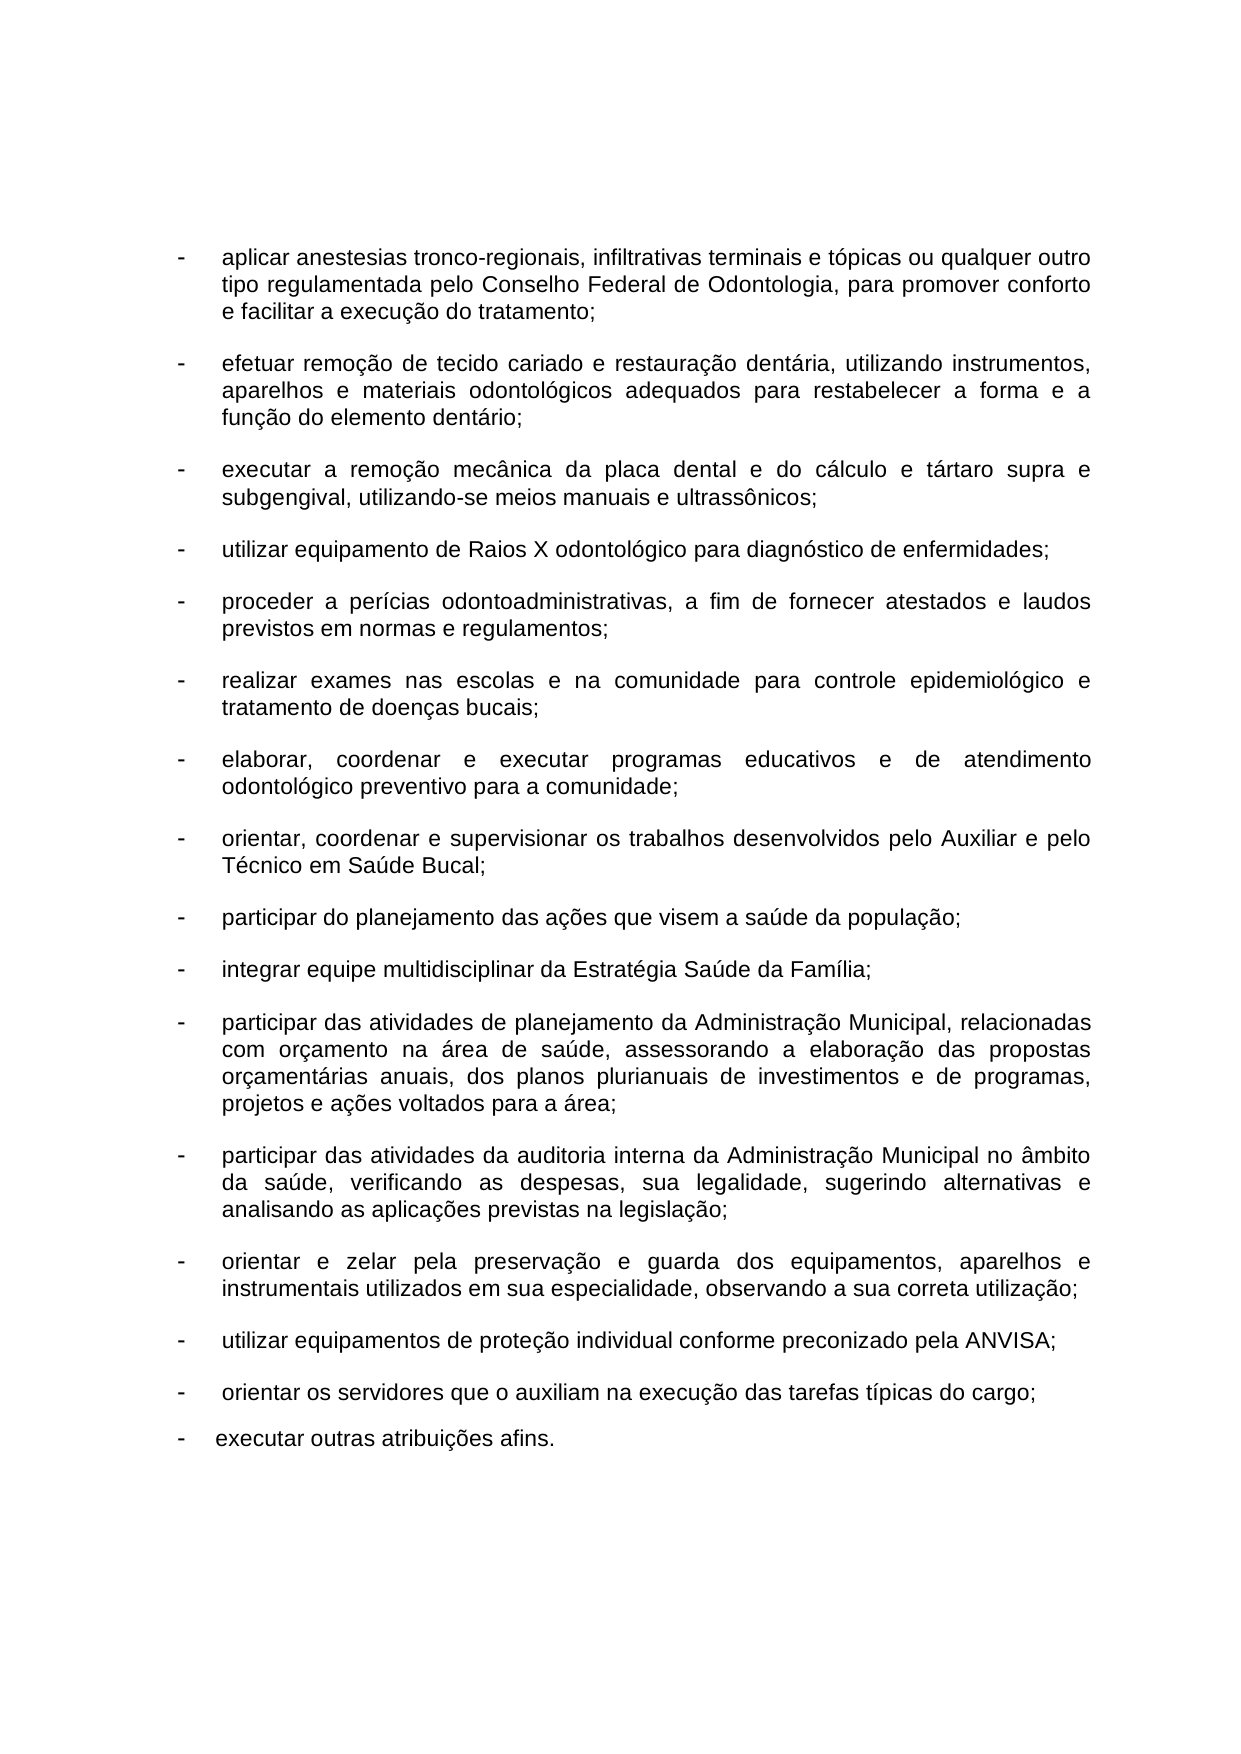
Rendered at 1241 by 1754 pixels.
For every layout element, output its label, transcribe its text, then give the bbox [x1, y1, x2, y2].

list orientar, coordenar e supervisionar os trabalhos desenvolvidos pelo Auxiliar e pelo Técnico em Saúde Bucal; [177, 824, 1092, 879]
list proceder a perícias odontoadministrativas, a fim de fornecer atestados e laudos previstos em normas e regulamentos; [177, 587, 1092, 641]
list utilizar equipamento de Raios X odontológico para diagnóstico de enfermidades; [177, 535, 1092, 562]
list orientar e zelar pela preservação e guarda dos equipamentos, aparelhos e instrumentais utilizados em sua especialidade, observando a sua correta utilização; [177, 1247, 1092, 1302]
list participar do planejamento das ações que visem a saúde da população; [177, 904, 1092, 931]
list orientar os servidores que o auxiliam na execução das tarefas típicas do cargo; [177, 1379, 1092, 1406]
list integrar equipe multidisciplinar da Estratégia Saúde da Família; [177, 956, 1092, 983]
list executar outras atribuições afins. [177, 1424, 1092, 1452]
list efetuar remoção de tecido cariado e restauração dentária, utilizando instrumentos, aparelhos e materiais odontológicos adequados para restabelecer a forma e a função do elemento dentário; [177, 349, 1092, 431]
list aplicar anestesias tronco-regionais, infiltrativas terminais e tópicas ou qualquer outro tipo regulamentada pelo Conselho Federal de Odontologia, para promover conforto e facilitar a execução do tratamento; [177, 243, 1092, 324]
list elaborar, coordenar e executar programas educativos e de atendimento odontológico preventivo para a comunidade; [177, 745, 1092, 799]
list participar das atividades de planejamento da Administração Municipal, relacionadas com orçamento na área de saúde, assessorando a elaboração das propostas orçamentárias anuais, dos planos plurianuais de investimentos e de programas, projetos e ações voltados para a área; [177, 1008, 1092, 1116]
list executar a remoção mecânica da placa dental e do cálculo e tártaro supra e subgengival, utilizando-se meios manuais e ultrassônicos; [177, 456, 1092, 510]
list utilizar equipamentos de proteção individual conforme preconizado pela ANVISA; [177, 1327, 1092, 1354]
list participar das atividades da auditoria interna da Administração Municipal no âmbito da saúde, verificando as despesas, sua legalidade, sugerindo alternativas e analisando as aplicações previstas na legislação; [177, 1141, 1092, 1222]
list realizar exames nas escolas e na comunidade para controle epidemiológico e tratamento de doenças bucais; [177, 666, 1092, 720]
